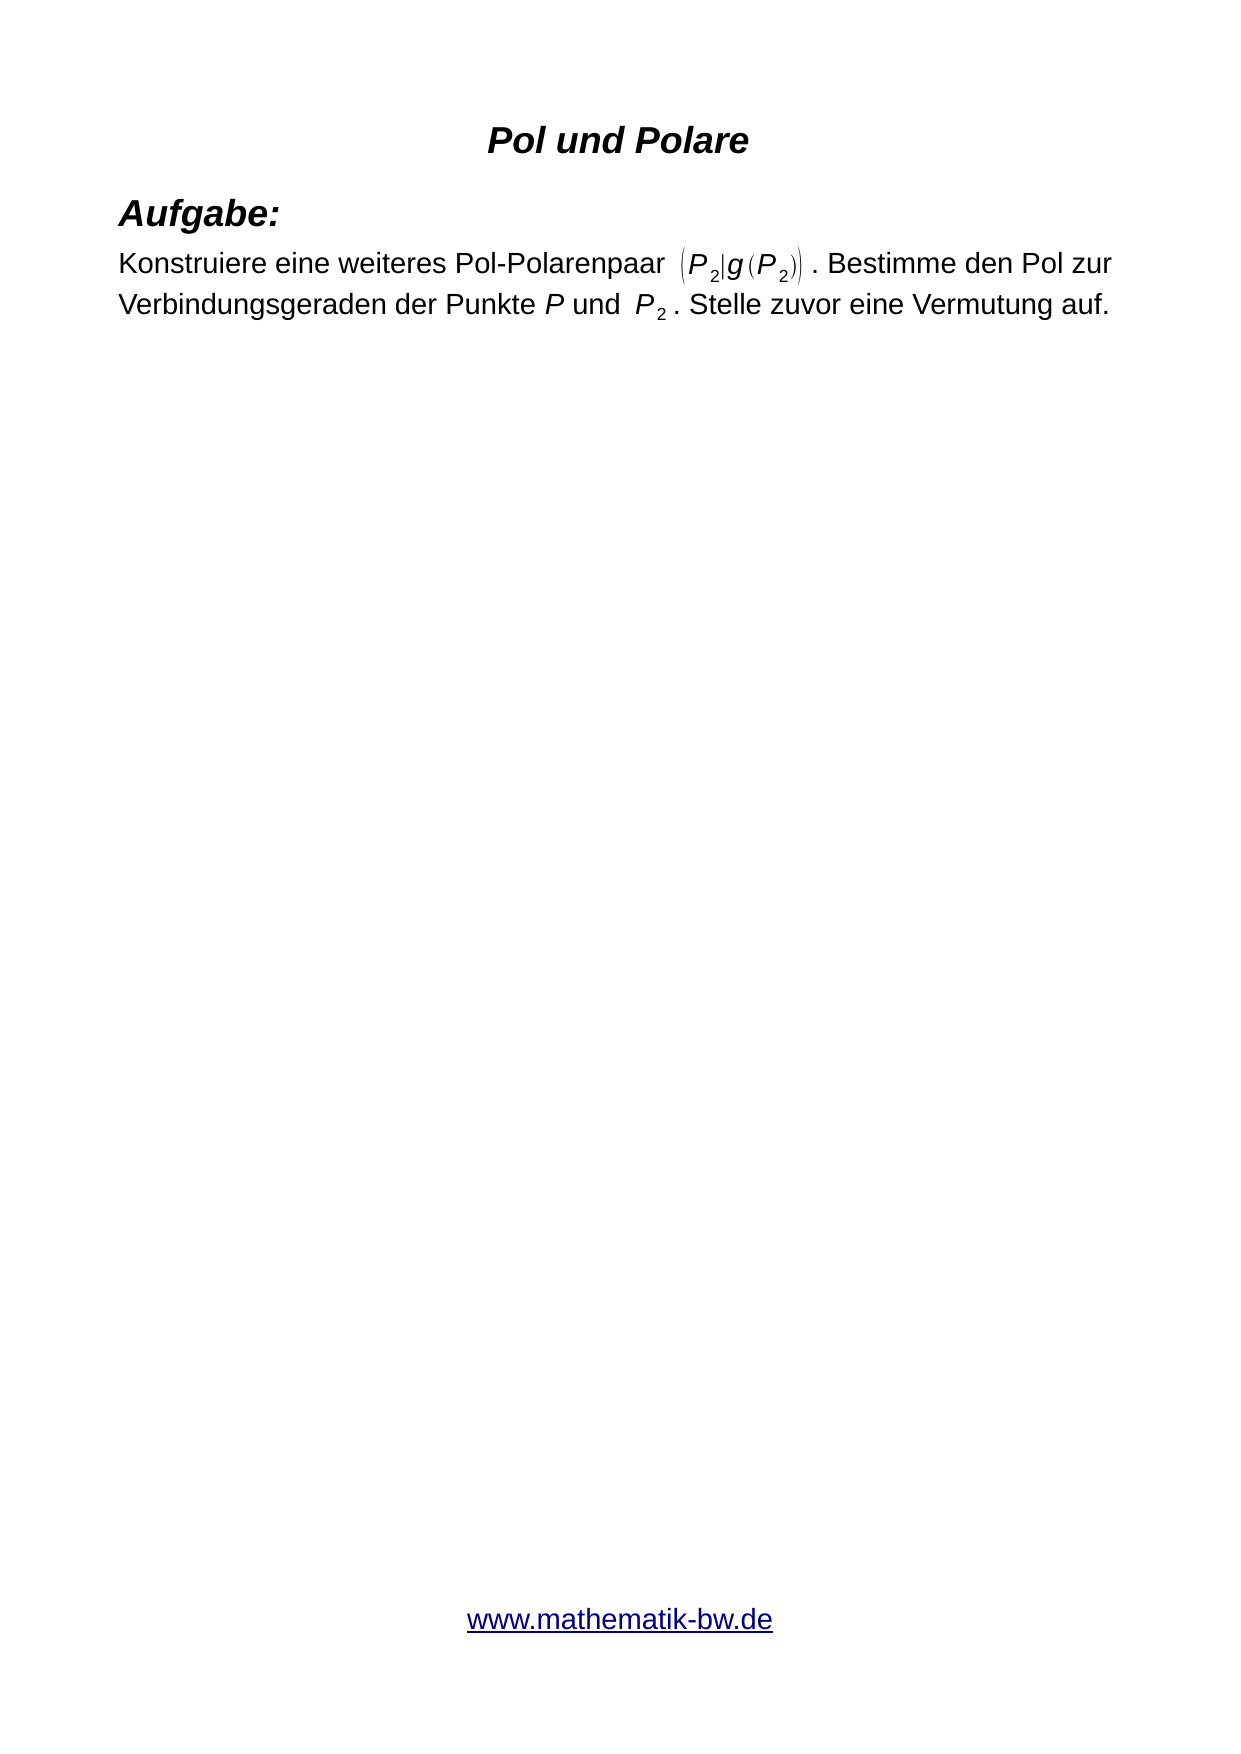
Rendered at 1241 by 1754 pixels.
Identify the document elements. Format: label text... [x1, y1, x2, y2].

text Konstruiere eine weiteres Pol-Polarenpaar . Bestimme den Pol zur Verbindungsgeraden der Punkte P und . Stelle zuvor eine Vermutung auf. [118, 191, 1122, 228]
